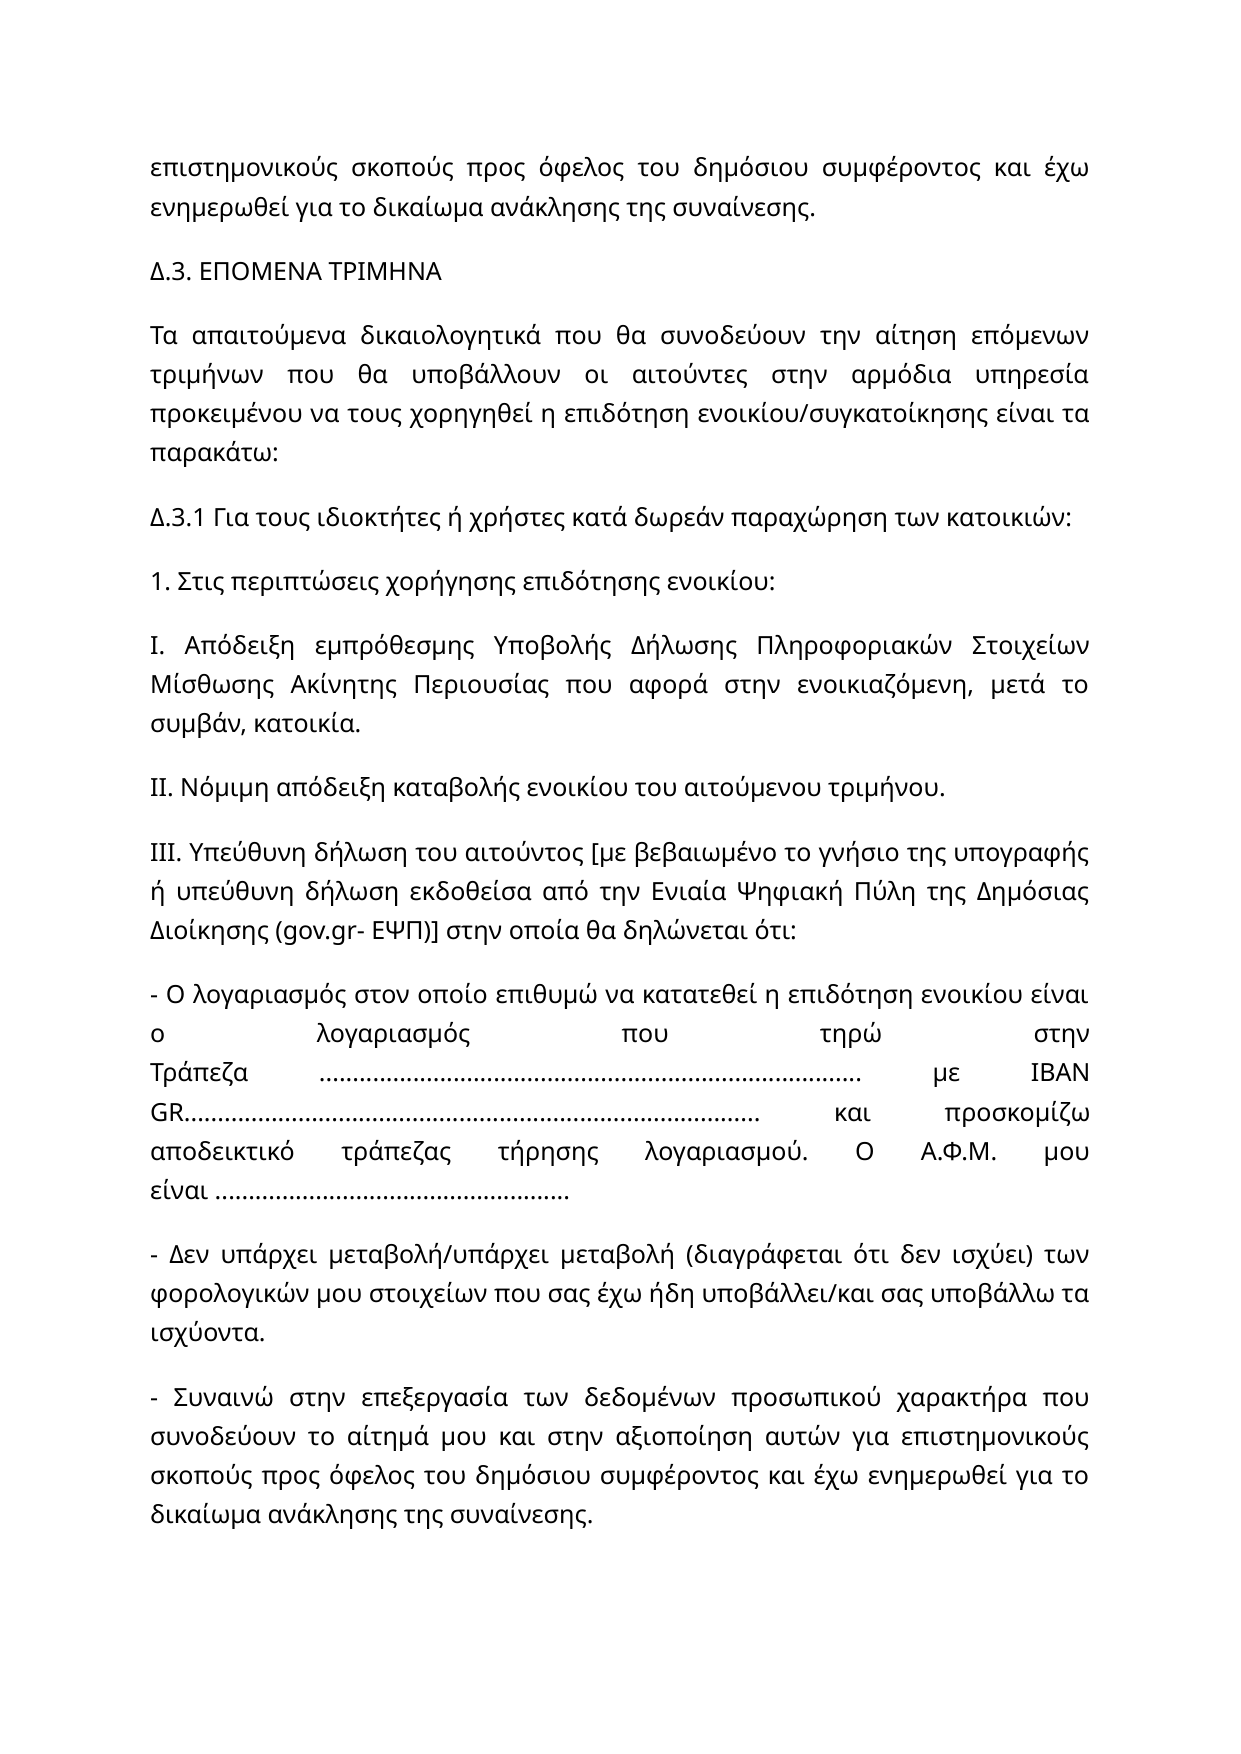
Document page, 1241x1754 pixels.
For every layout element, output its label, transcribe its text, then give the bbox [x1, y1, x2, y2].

text - Δεν υπάρχει μεταβολή/υπάρχει μεταβολή (διαγράφεται ότι δεν ισχύει) των φορολογικών μου στοιχείων που σας έχω ήδη υποβάλλει/και σας υποβάλλω τα ισχύοντα. [150, 1237, 1090, 1349]
text - Συναινώ στην επεξεργασία των δεδομένων προσωπικού χαρακτήρα που συνοδεύουν το αίτημά μου και στην αξιοποίηση αυτών για επιστημονικούς σκοπούς προς όφελος του δημόσιου συμφέροντος και έχω ενημερωθεί για το δικαίωμα ανάκλησης της συναίνεσης. [150, 1379, 1090, 1531]
text Δ.3.1 Για τους ιδιοκτήτες ή χρήστες κατά δωρεάν παραχώρηση των κατοικιών: [150, 499, 1090, 533]
text Δ.3. ΕΠΟΜΕΝΑ ΤΡΙΜΗΝΑ [150, 253, 1090, 287]
text επιστημονικούς σκοπούς προς όφελος του δημόσιου συμφέροντος και έχω ενημερωθεί για το δικαίωμα ανάκλησης της συναίνεσης. [150, 150, 1090, 223]
text I. Απόδειξη εμπρόθεσμης Υποβολής Δήλωσης Πληροφοριακών Στοιχείων Μίσθωσης Ακίνητης Περιουσίας που αφορά στην ενοικιαζόμενη, μετά το συμβάν, κατοικία. [150, 627, 1090, 740]
text - Ο λογαριασμός στον οποίο επιθυμώ να κατατεθεί η επιδότηση ενοικίου είναι ο λογαριασμός που τηρώ στην Τράπεζα ................................................................................. με IBAN GR...................................................................................... και προσκομίζω αποδεικτικό τράπεζας τήρησης λογαριασμού. Ο Α.Φ.Μ. μου είναι ..................................................... [150, 977, 1090, 1207]
text III. Υπεύθυνη δήλωση του αιτούντος [με βεβαιωμένο το γνήσιο της υπογραφής ή υπεύθυνη δήλωση εκδοθείσα από την Ενιαία Ψηφιακή Πύλη της Δημόσιας Διοίκησης (gov.gr- ΕΨΠ)] στην οποία θα δηλώνεται ότι: [150, 834, 1090, 947]
text Τα απαιτούμενα δικαιολογητικά που θα συνοδεύουν την αίτηση επόμενων τριμήνων που θα υποβάλλουν οι αιτούντες στην αρμόδια υπηρεσία προκειμένου να τους χορηγηθεί η επιδότηση ενοικίου/συγκατοίκησης είναι τα παρακάτω: [150, 317, 1090, 469]
text II. Νόμιμη απόδειξη καταβολής ενοικίου του αιτούμενου τριμήνου. [150, 770, 1090, 804]
text 1. Στις περιπτώσεις χορήγησης επιδότησης ενοικίου: [150, 563, 1090, 597]
